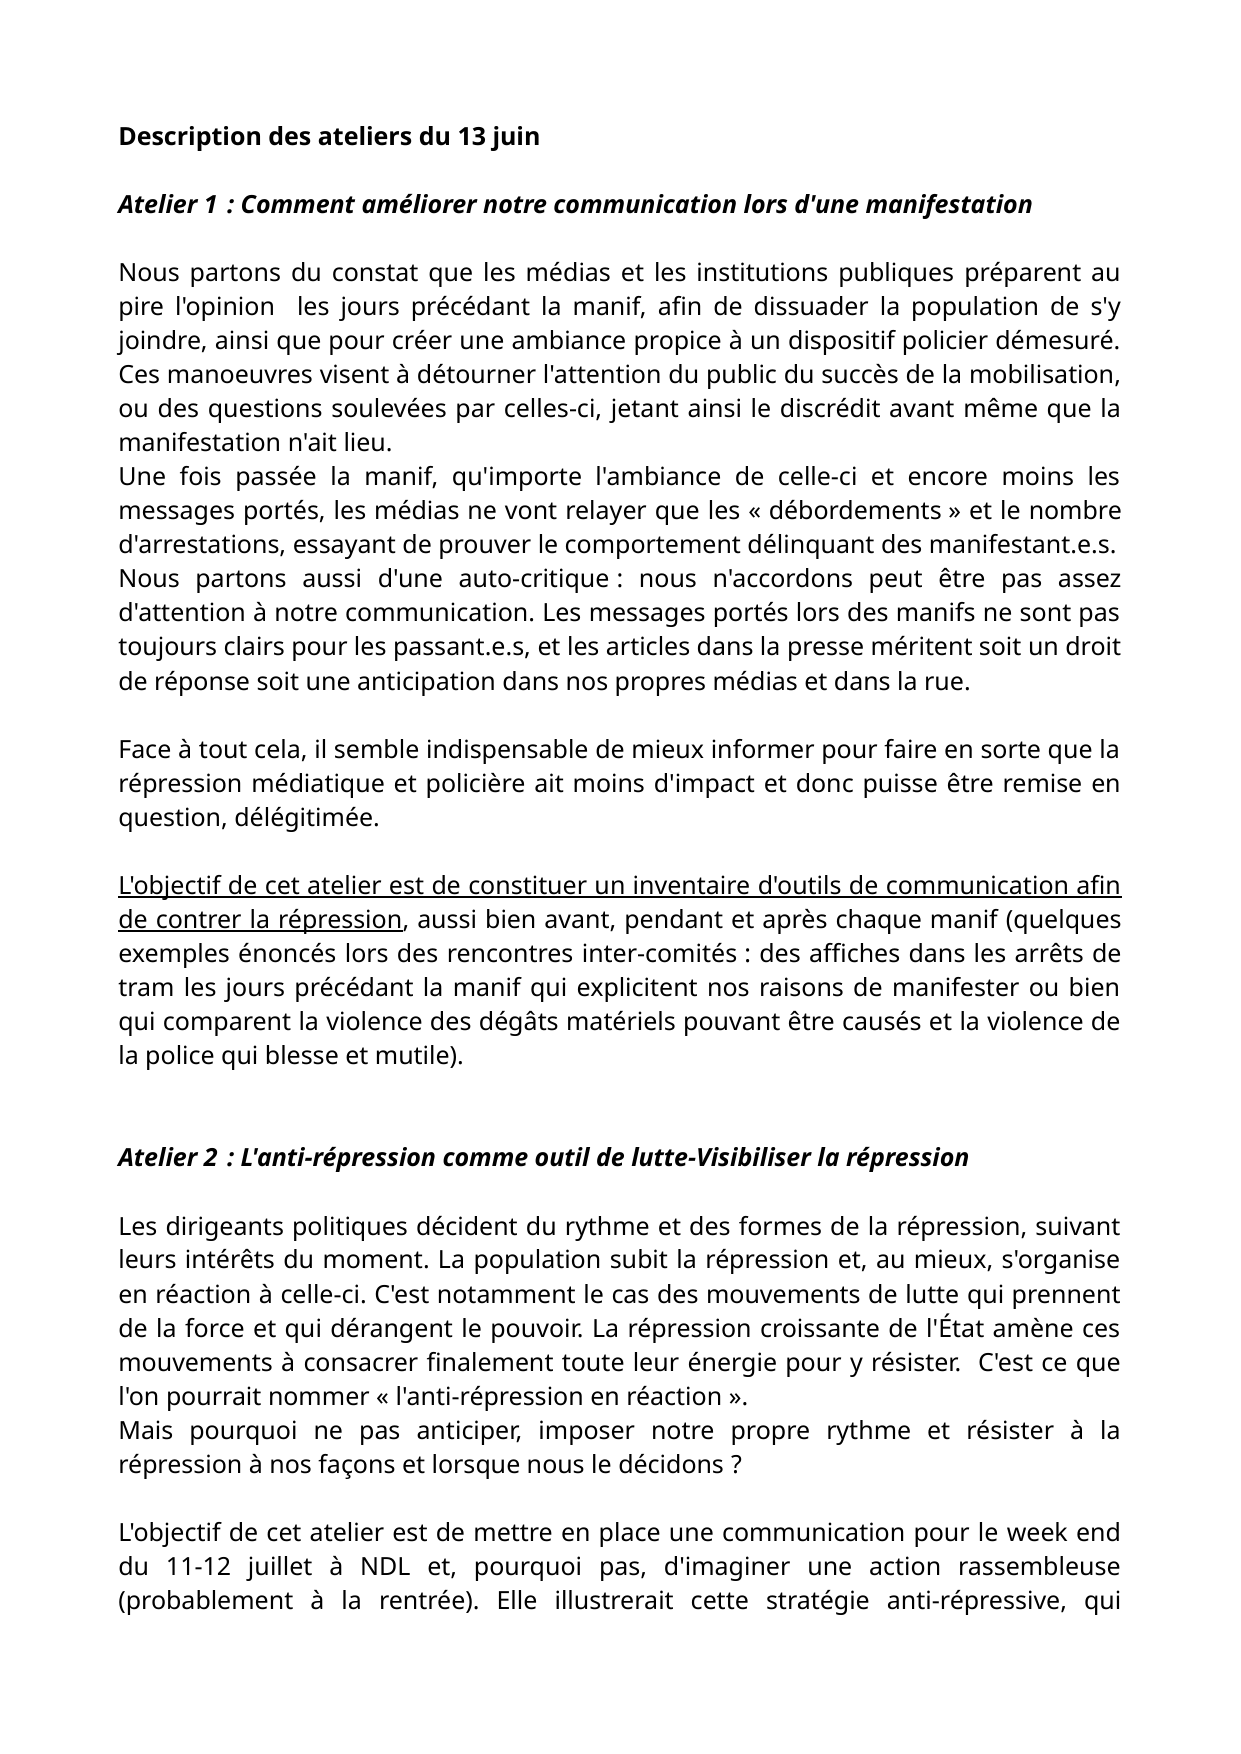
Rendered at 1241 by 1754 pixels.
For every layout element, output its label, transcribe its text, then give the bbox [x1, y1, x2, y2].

text de contrer la répression, aussi bien avant, pendant et après chaque manif (quelques exemples énoncés lors des rencontres inter-comités : des affiches dans les arrêts de tram les jours précédant la manif qui explicitent nos raisons de manifester ou bien qui comparent la violence des dégâts matériels pouvant être causés et la violence de la police qui blesse et mutile). [118, 898, 1122, 1072]
text Nous partons du constat que les médias et les institutions publiques préparent au pire l'opinion les jours précédant la manif, afin de dissuader la population de s'y joindre, ainsi que pour créer une ambiance propice à un dispositif policier démesuré. Ces manoeuvres visent à détourner l'attention du public du succès de la mobilisation, ou des questions soulevées par celles-ci, jetant ainsi le discrédit avant même que la manifestation n'ait lieu. [118, 254, 1122, 459]
text Face à tout cela, il semble indispensable de mieux informer pour faire en sorte que la répression médiatique et policière ait moins d'impact et donc puisse être remise en question, délégitimée. [118, 731, 1122, 833]
text L'objectif de cet atelier est de constituer un inventaire d'outils de communication afin [118, 867, 1122, 896]
text Description des ateliers du 13 juin [118, 118, 1122, 152]
text L'objectif de cet atelier est de mettre en place une communication pour le week end du 11-12 juillet à NDL et, pourquoi pas, d'imaginer une action rassembleuse (probablement à la rentrée). Elle illustrerait cette stratégie anti-répressive, qui [118, 1515, 1122, 1617]
text Atelier 1 : Comment améliorer notre communication lors d'une manifestation [118, 186, 1122, 220]
text Une fois passée la manif, qu'importe l'ambiance de celle-ci et encore moins les messages portés, les médias ne vont relayer que les « débordements » et le nombre d'arrestations, essayant de prouver le comportement délinquant des manifestant.e.s. [118, 459, 1122, 561]
text Les dirigeants politiques décident du rythme et des formes de la répression, suivant leurs intérêts du moment. La population subit la répression et, au mieux, s'organise en réaction à celle-ci. C'est notamment le cas des mouvements de lutte qui prennent de la force et qui dérangent le pouvoir. La répression croissante de l'État amène ces mouvements à consacrer finalement toute leur énergie pour y résister. C'est ce que l'on pourrait nommer « l'anti-répression en réaction ». [118, 1208, 1122, 1412]
text Atelier 2 : L'anti-répression comme outil de lutte-Visibiliser la répression [118, 1140, 1122, 1174]
text Nous partons aussi d'une auto-critique : nous n'accordons peut être pas assez d'attention à notre communication. Les messages portés lors des manifs ne sont pas toujours clairs pour les passant.e.s, et les articles dans la presse méritent soit un droit de réponse soit une anticipation dans nos propres médias et dans la rue. [118, 561, 1122, 697]
text Mais pourquoi ne pas anticiper, imposer notre propre rythme et résister à la répression à nos façons et lorsque nous le décidons ? [118, 1412, 1122, 1481]
